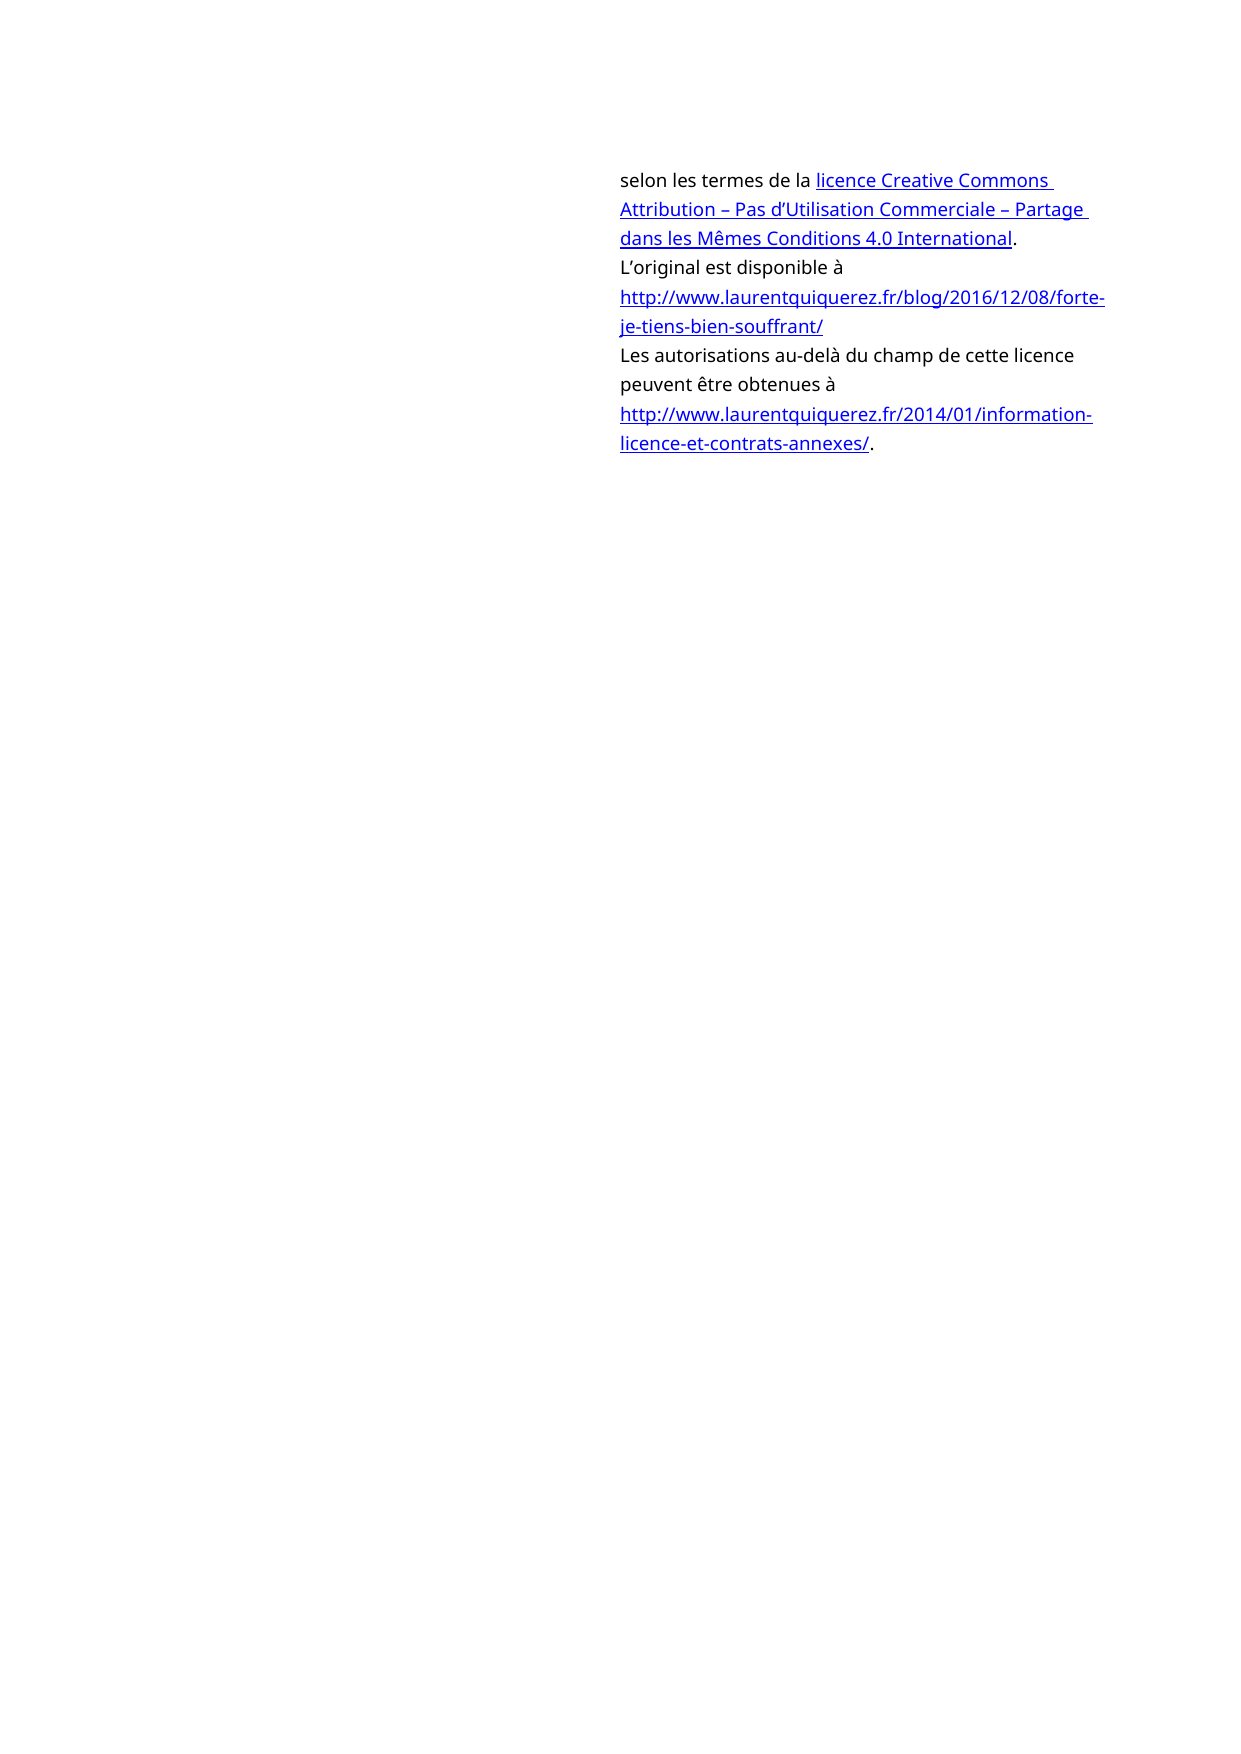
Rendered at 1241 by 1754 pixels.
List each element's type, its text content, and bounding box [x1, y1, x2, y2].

table_header selon les termes de la licence Creative Commons Attribution – Pas d’Utilisation Commerciale – Partage dans les Mêmes Conditions 4.0 International. L’original est disponible à http://www.laurentquiquerez.fr/blog/2016/12/08/forte-je-tiens-bien-souffrant/ Les autorisations au-delà du champ de cette licence peuvent être obtenues à http://www.laurentquiquerez.fr/2014/01/information-licence-et-contrats-annexes/. [592, 167, 1117, 462]
table_header [141, 167, 592, 462]
